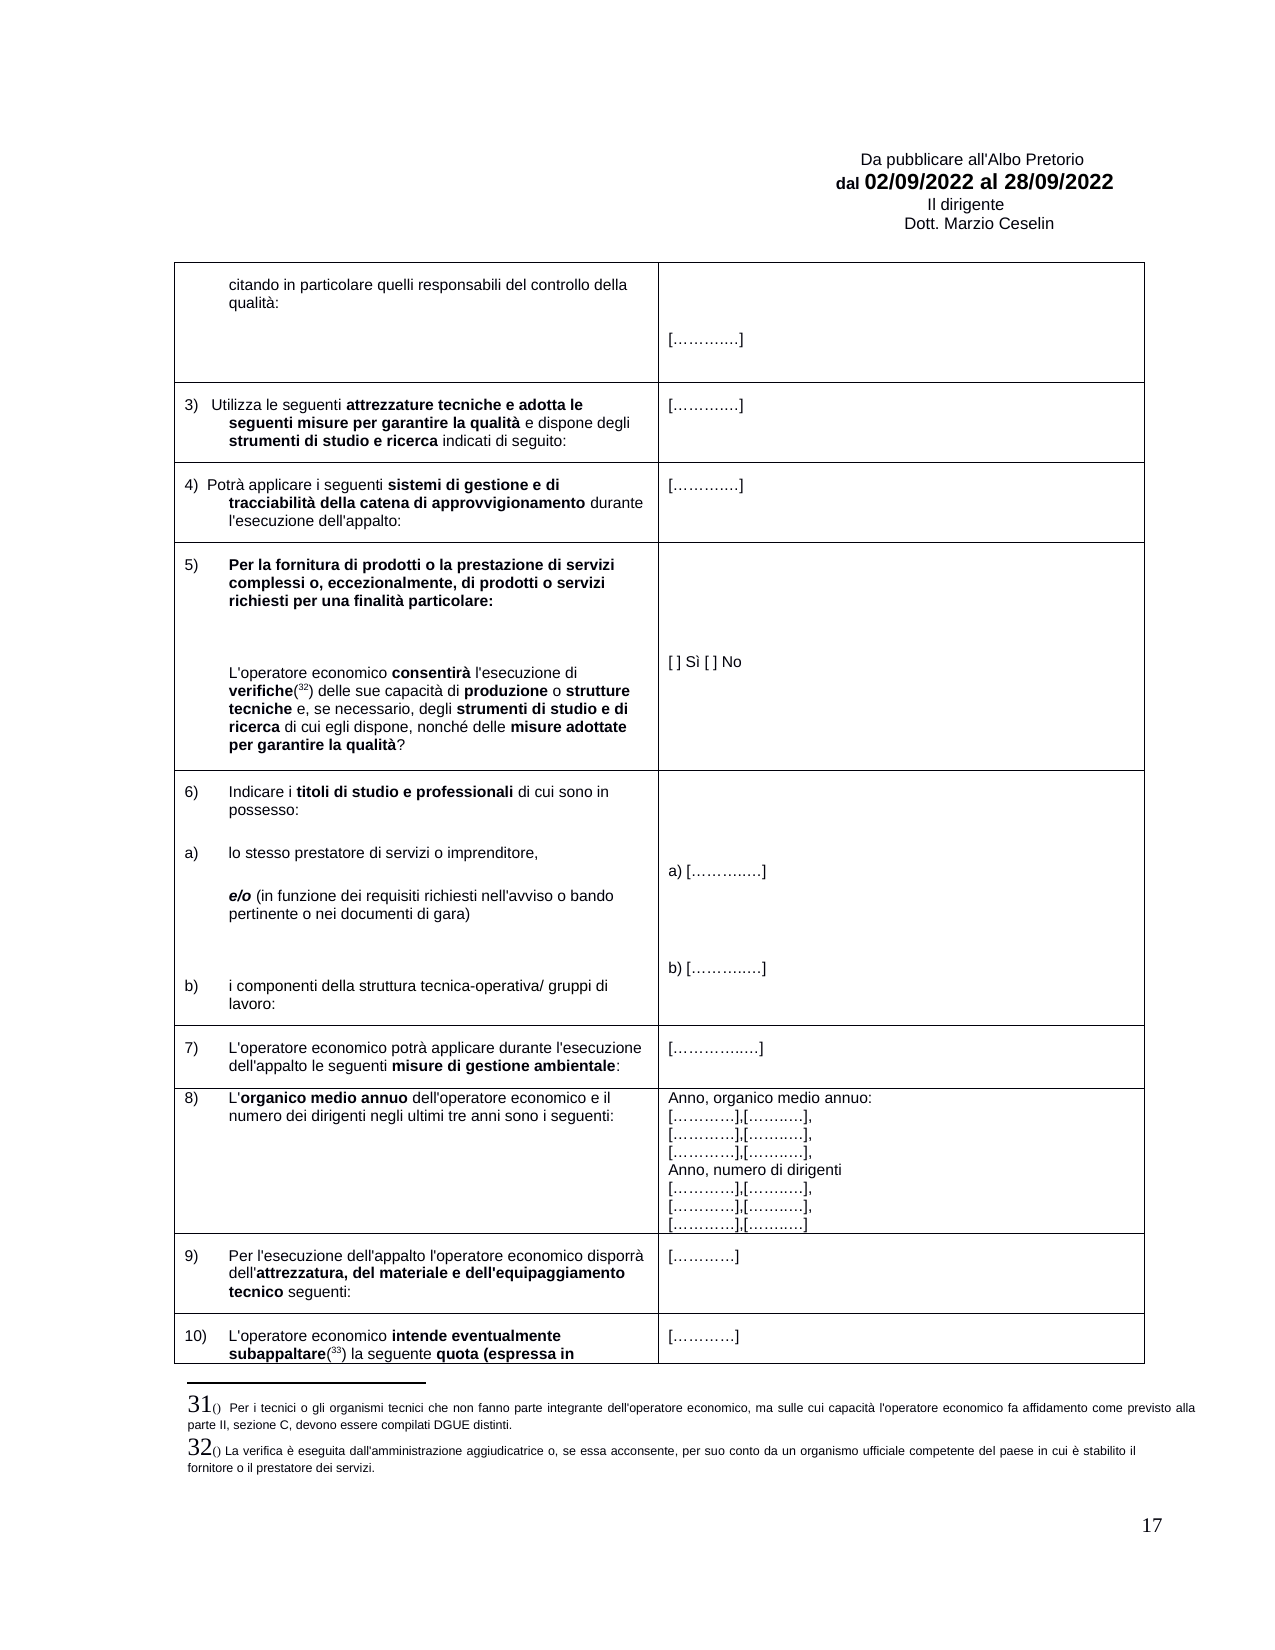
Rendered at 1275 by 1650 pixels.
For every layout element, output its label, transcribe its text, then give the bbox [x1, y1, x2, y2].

table_cell 9) Per l'esecuzione dell'appalto l'operatore economico disporrà dell'attrezzatura, del materiale e dell'equipaggiamento tecnico seguenti: [175, 1234, 658, 1313]
table_cell […………] [659, 1314, 1144, 1362]
table_cell Anno, organico medio annuo: […………],[……..…], […………],[……..…], […………],[……..…], Anno, numero di dirigenti […………],[……..…], […………],[……..…], […………],[……..…] [659, 1089, 1144, 1233]
table_cell 5) Per la fornitura di prodotti o la prestazione di servizi complessi o, eccezionalmente, di prodotti o servizi richiesti per una finalità particolare: L'operatore economico consentirà l'esecuzione di verifiche() delle sue capacità di produzione o strutture tecniche e, se necessario, degli strumenti di studio e di ricerca di cui egli dispone, nonché delle misure adottate per garantire la qualità? [175, 543, 658, 769]
table_cell 7) L'operatore economico potrà applicare durante l'esecuzione dell'appalto le seguenti misure di gestione ambientale: [175, 1026, 658, 1087]
table_cell [……….…] [659, 463, 1144, 542]
table_cell 10) L'operatore economico intende eventualmente subappaltare() la seguente quota (espressa in [175, 1314, 658, 1362]
table_cell 3) Utilizza le seguenti attrezzature tecniche e adotta le seguenti misure per garantire la qualità e dispone degli strumenti di studio e ricerca indicati di seguito: [175, 383, 658, 462]
table_cell 8) L'organico medio annuo dell'operatore economico e il numero dei dirigenti negli ultimi tre anni sono i seguenti: [175, 1089, 658, 1233]
table_cell [……….…] [659, 383, 1144, 462]
table_cell 4) Potrà applicare i seguenti sistemi di gestione e di tracciabilità della catena di approvvigionamento durante l'esecuzione dell'appalto: [175, 463, 658, 542]
table_cell […………..…] [659, 1026, 1144, 1087]
table_cell 6) Indicare i titoli di studio e professionali di cui sono in possesso: a) lo stesso prestatore di servizi o imprenditore, e/o (in funzione dei requisiti richiesti nell'avviso o bando pertinente o nei documenti di gara) b) i componenti della struttura tecnica-operativa/ gruppi di lavoro: [175, 771, 658, 1025]
table_cell [……….…] [659, 263, 1144, 382]
table_cell […………] [659, 1234, 1144, 1313]
table_cell [ ] Sì [ ] No [659, 543, 1144, 769]
table_cell 2) Può disporre dei seguenti tecnici o organismi tecnici (), citando in particolare quelli responsabili del controllo della qualità: [175, 263, 658, 382]
table_cell a) [………..…] b) [………..…] [659, 771, 1144, 1025]
